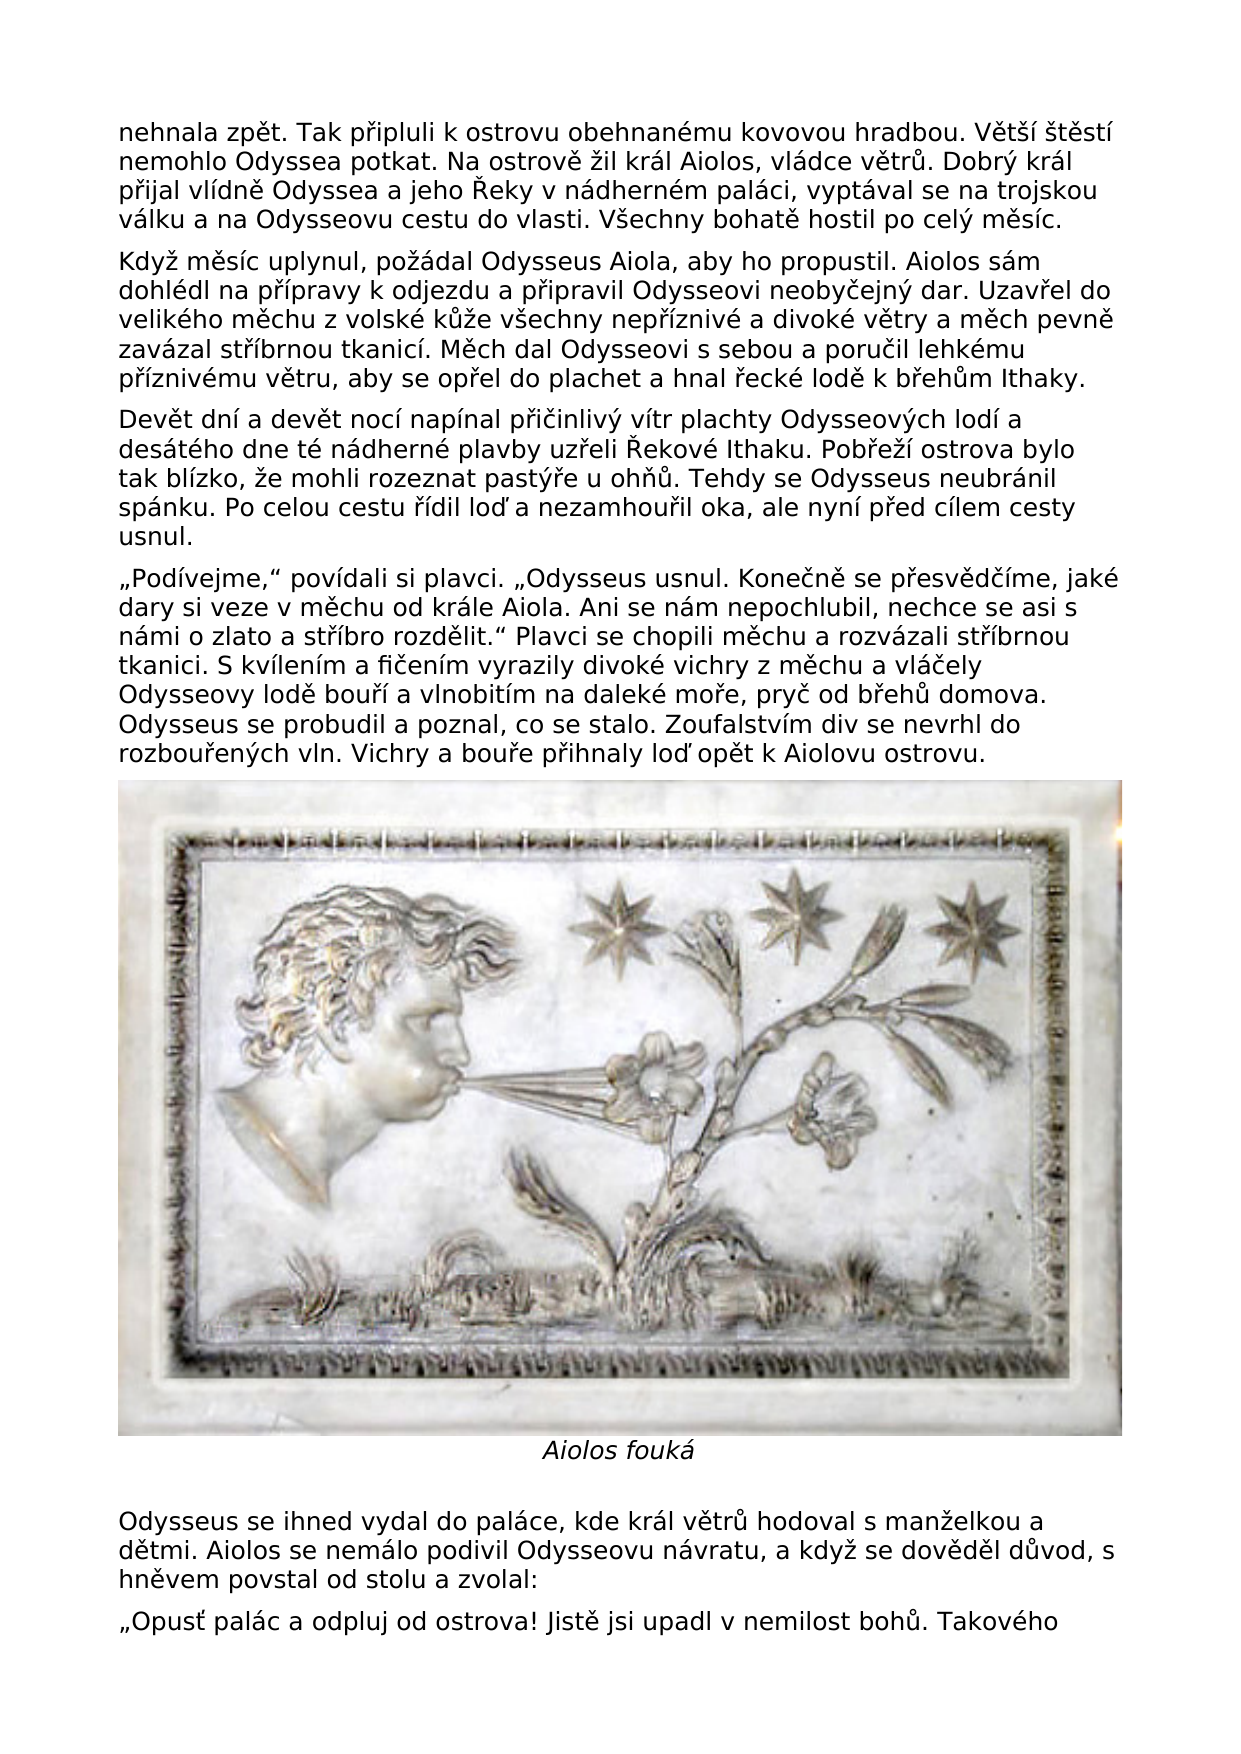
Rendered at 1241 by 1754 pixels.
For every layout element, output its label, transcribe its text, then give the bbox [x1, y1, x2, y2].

text „Opusť palác a odpluj od ostrova! Jistě jsi upadl v nemilost bohů. Takového [118, 1607, 1122, 1636]
text „Podívejme,“ povídali si plavci. „Odysseus usnul. Konečně se přesvědčíme, jaké dary si veze v měchu od krále Aiola. Ani se nám nepochlubil, nechce se asi s námi o zlato a stříbro rozdělit.“ Plavci se chopili měchu a rozvázali stříbrnou tkanici. S kvílením a fičením vyrazily divoké vichry z měchu a vláčely Odysseovy lodě bouří a vlnobitím na daleké moře, pryč od břehů domova. Odysseus se probudil a poznal, co se stalo. Zoufalstvím div se nevrhl do rozbouřených vln. Vichry a bouře přihnaly loď opět k Aiolovu ostrovu. [118, 564, 1122, 768]
picture [118, 780, 1123, 1436]
text nehnala zpět. Tak připluli k ostrovu obehnanému kovovou hradbou. Větší štěstí nemohlo Odyssea potkat. Na ostrově žil král Aiolos, vládce větrů. Dobrý král přijal vlídně Odyssea a jeho Řeky v nádherném paláci, vyptával se na trojskou válku a na Odysseovu cestu do vlasti. Všechny bohatě hostil po celý měsíc. [118, 118, 1122, 235]
text Odysseus se ihned vydal do paláce, kde král větrů hodoval s manželkou a dětmi. Aiolos se nemálo podivil Odysseovu návratu, a když se dověděl důvod, s hněvem povstal od stolu a zvolal: [118, 1507, 1122, 1594]
text Aiolos fouká [118, 1436, 1122, 1465]
text Když měsíc uplynul, požádal Odysseus Aiola, aby ho propustil. Aiolos sám dohlédl na přípravy k odjezdu a připravil Odysseovi neobyčejný dar. Uzavřel do velikého měchu z volské kůže všechny nepříznivé a divoké větry a měch pevně zavázal stříbrnou tkanicí. Měch dal Odysseovi s sebou a poručil lehkému příznivému větru, aby se opřel do plachet a hnal řecké lodě k břehům Ithaky. [118, 247, 1122, 393]
text Devět dní a devět nocí napínal přičinlivý vítr plachty Odysseových lodí a desátého dne té nádherné plavby uzřeli Řekové Ithaku. Pobřeží ostrova bylo tak blízko, že mohli rozeznat pastýře u ohňů. Tehdy se Odysseus neubránil spánku. Po celou cestu řídil loď a nezamhouřil oka, ale nyní před cílem cesty usnul. [118, 406, 1122, 551]
